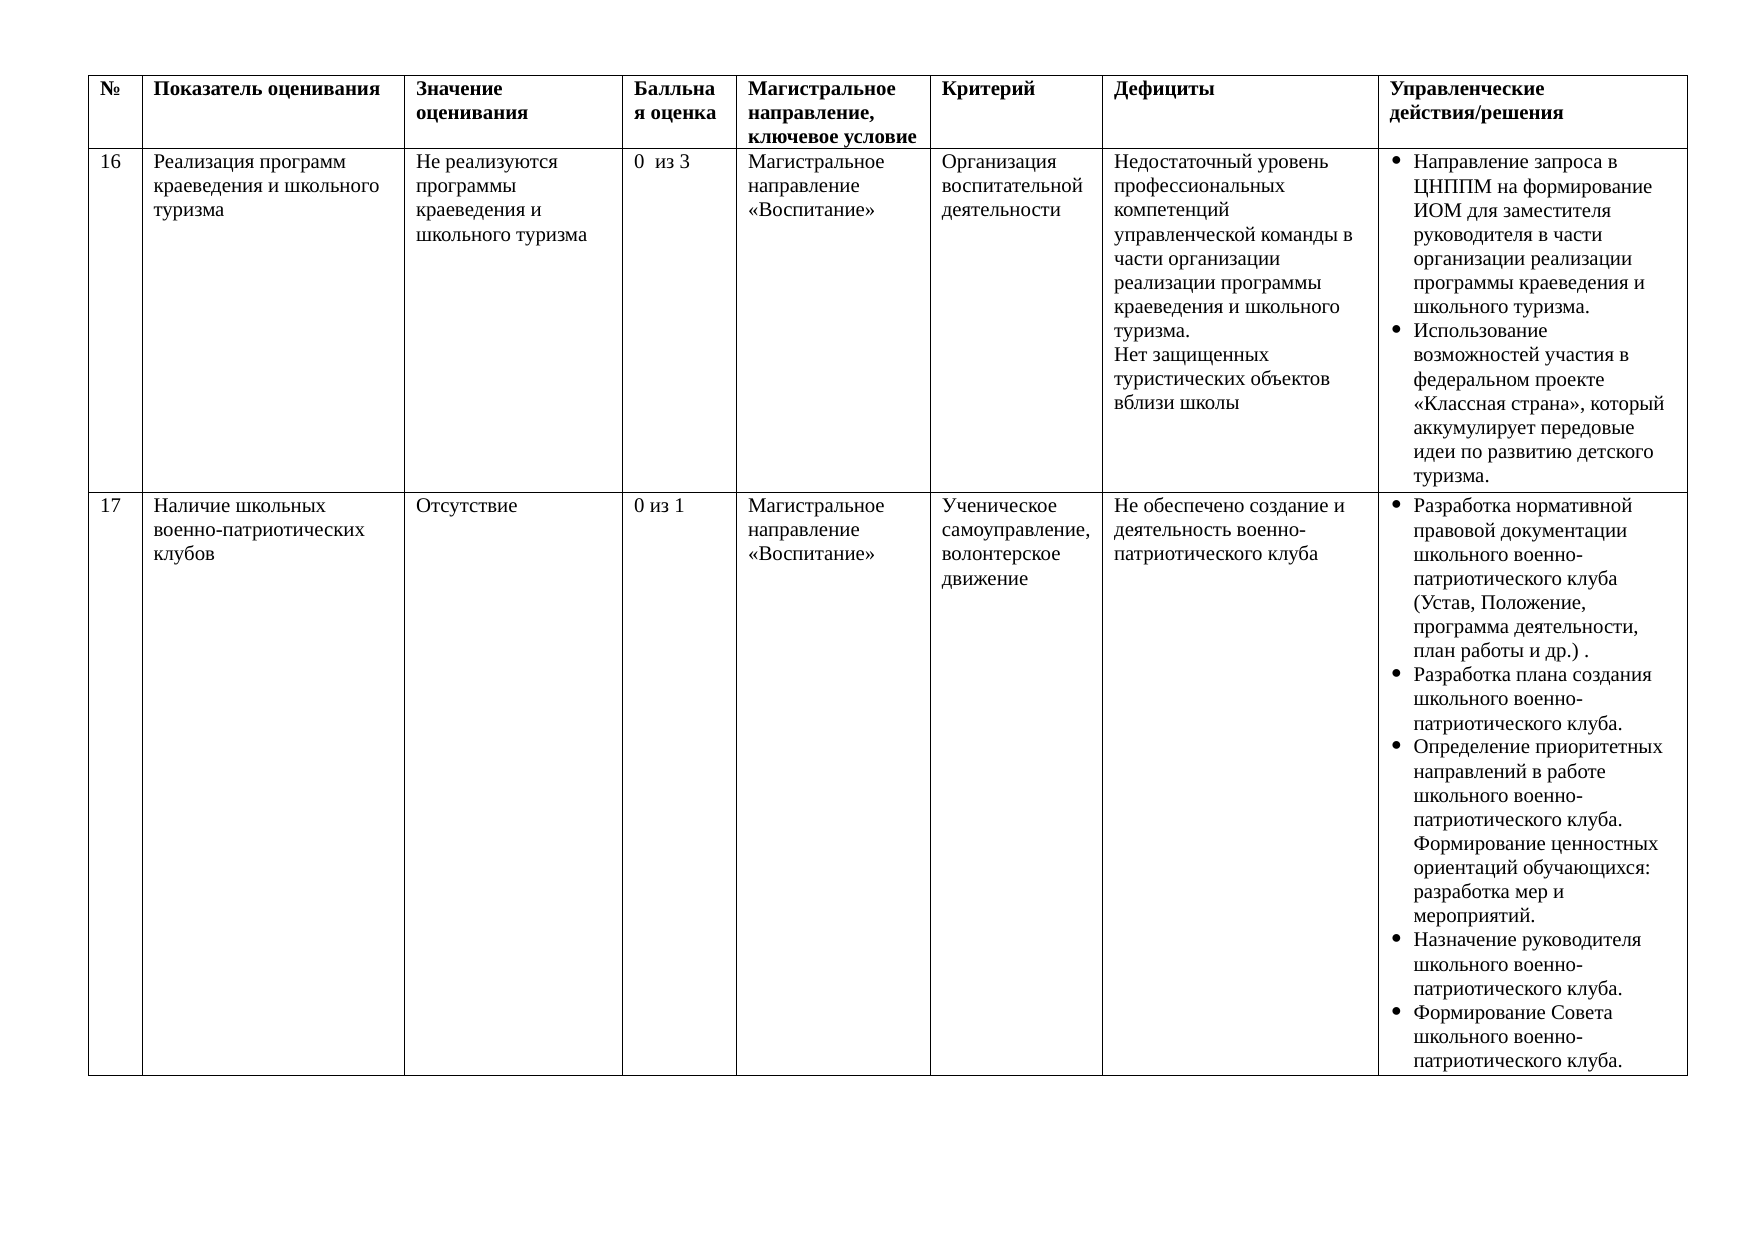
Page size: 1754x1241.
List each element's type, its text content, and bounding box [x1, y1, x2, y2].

table_cell Организация воспитательной деятельности [931, 149, 1102, 492]
table_cell Магистральное направление «Воспитание» [737, 149, 930, 492]
table_header Магистральное направление, ключевое условие [737, 76, 930, 148]
table_cell Недостаточный уровень профессиональных компетенций управленческой команды в части организации реализации программы краеведения и школьного туризма. Нет защищенных туристических объектов вблизи школы [1103, 149, 1378, 492]
table_cell 17 [89, 493, 142, 1074]
table_cell Реализация программ краеведения и школьного туризма [143, 149, 404, 492]
table_cell 16 [89, 149, 142, 492]
table_cell Разработка нормативной правовой документации школьного военно-патриотического клуба (Устав, Положение, программа деятельности, план работы и др.) . Разработка плана создания школьного военно-патриотического клуба. Определение приоритетных направлений в работе школьного военно-патриотического клуба. Формирование ценностных ориентаций обучающихся: разработка мер и мероприятий. Назначение руководителя школьного военно-патриотического клуба. Формирование Совета школьного военно-патриотического клуба. [1379, 493, 1687, 1074]
table_header № [89, 76, 142, 148]
table_header Управленческие действия/решения [1379, 76, 1687, 148]
table_header Дефициты [1103, 76, 1378, 148]
table_cell Ученическое самоуправление, волонтерское движение [931, 493, 1102, 1074]
table_cell Наличие школьных военно-патриотических клубов [143, 493, 404, 1074]
table_header Значение оценивания [405, 76, 622, 148]
table_cell Не реализуются программы краеведения и школьного туризма [405, 149, 622, 492]
table_header Балльная оценка [623, 76, 736, 148]
table_cell Направление запроса в ЦНППМ на формирование ИОМ для заместителя руководителя в части организации реализации программы краеведения и школьного туризма. Использование возможностей участия в федеральном проекте «Классная страна», который аккумулирует передовые идеи по развитию детского туризма. [1379, 149, 1687, 492]
table_cell 0 из 1 [623, 493, 736, 1074]
table_cell 0 из 3 [623, 149, 736, 492]
table_header Критерий [931, 76, 1102, 148]
table_header Показатель оценивания [143, 76, 404, 148]
table_cell Отсутствие [405, 493, 622, 1074]
table_cell Не обеспечено создание и деятельность военно-патриотического клуба [1103, 493, 1378, 1074]
table_cell Магистральное направление «Воспитание» [737, 493, 930, 1074]
